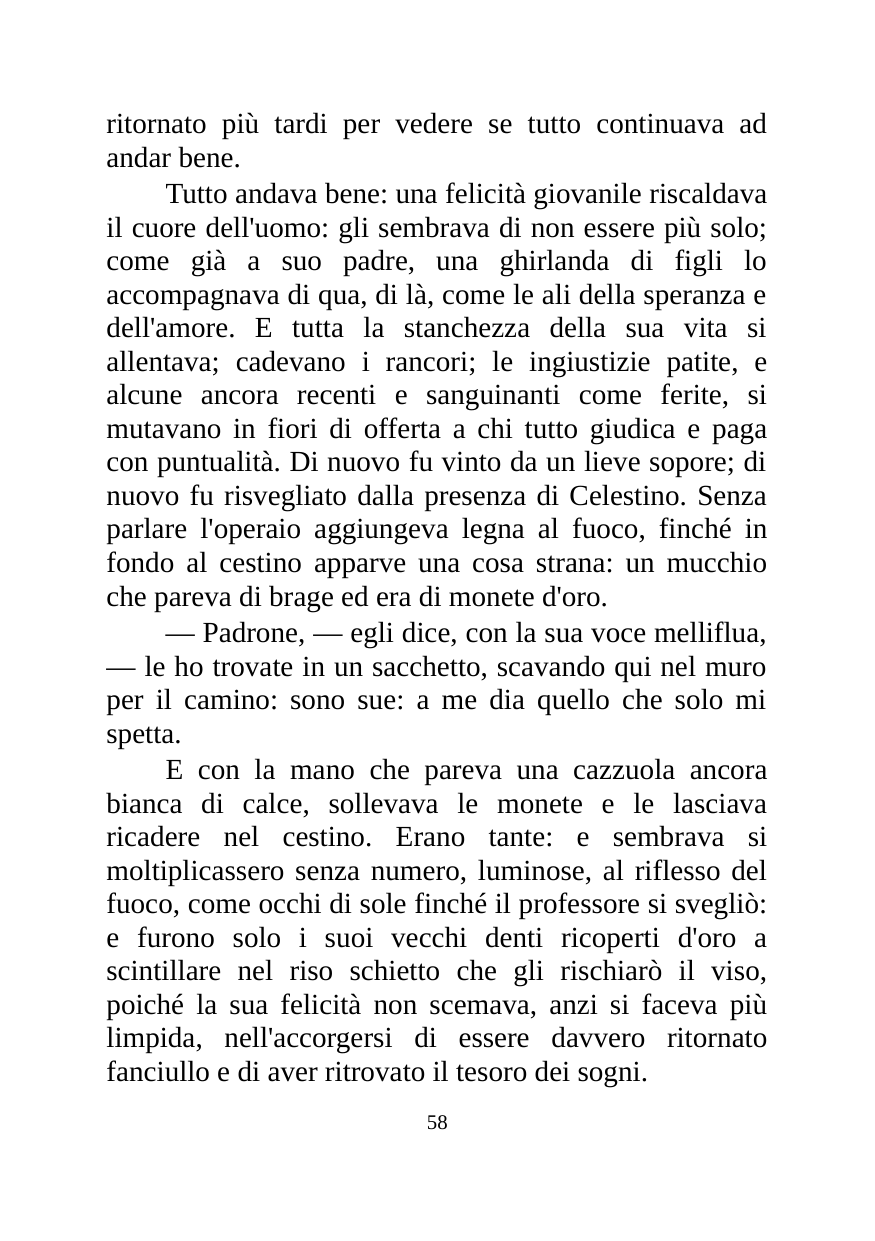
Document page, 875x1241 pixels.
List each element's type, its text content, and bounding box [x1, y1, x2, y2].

text E con la mano che pareva una cazzuola ancora bianca di calce, sollevava le monete e le lasciava ricadere nel cestino. Erano tante: e sembrava si moltiplicassero senza numero, luminose, al riflesso del fuoco, come occhi di sole finché il professore si svegliò: e furono solo i suoi vecchi denti ricoperti d'oro a scintillare nel riso schietto che gli rischiarò il viso, poiché la sua felicità non scemava, anzi si faceva più limpida, nell'accorgersi di essere davvero ritornato fanciullo e di aver ritrovato il tesoro dei sogni. [106, 752, 768, 1088]
text Tutto andava bene: una felicità giovanile riscaldava il cuore dell'uomo: gli sembrava di non essere più solo; come già a suo padre, una ghirlanda di figli lo accompagnava di qua, di là, come le ali della speranza e dell'amore. E tutta la stanchezza della sua vita si allentava; cadevano i rancori; le ingiustizie patite, e alcune ancora recenti e sanguinanti come ferite, si mutavano in fiori di offerta a chi tutto giudica e paga con puntualità. Di nuovo fu vinto da un lieve sopore; di nuovo fu risvegliato dalla presenza di Celestino. Senza parlare l'operaio aggiungeva legna al fuoco, finché in fondo al cestino apparve una cosa strana: un mucchio che pareva di brage ed era di monete d'oro. [106, 176, 768, 612]
text — Padrone, — egli dice, con la sua voce melliflua, — le ho trovate in un sacchetto, scavando qui nel muro per il camino: sono sue: a me dia quello che solo mi spetta. [106, 615, 768, 749]
text ritornato più tardi per vedere se tutto continuava ad andar bene. [106, 106, 768, 173]
